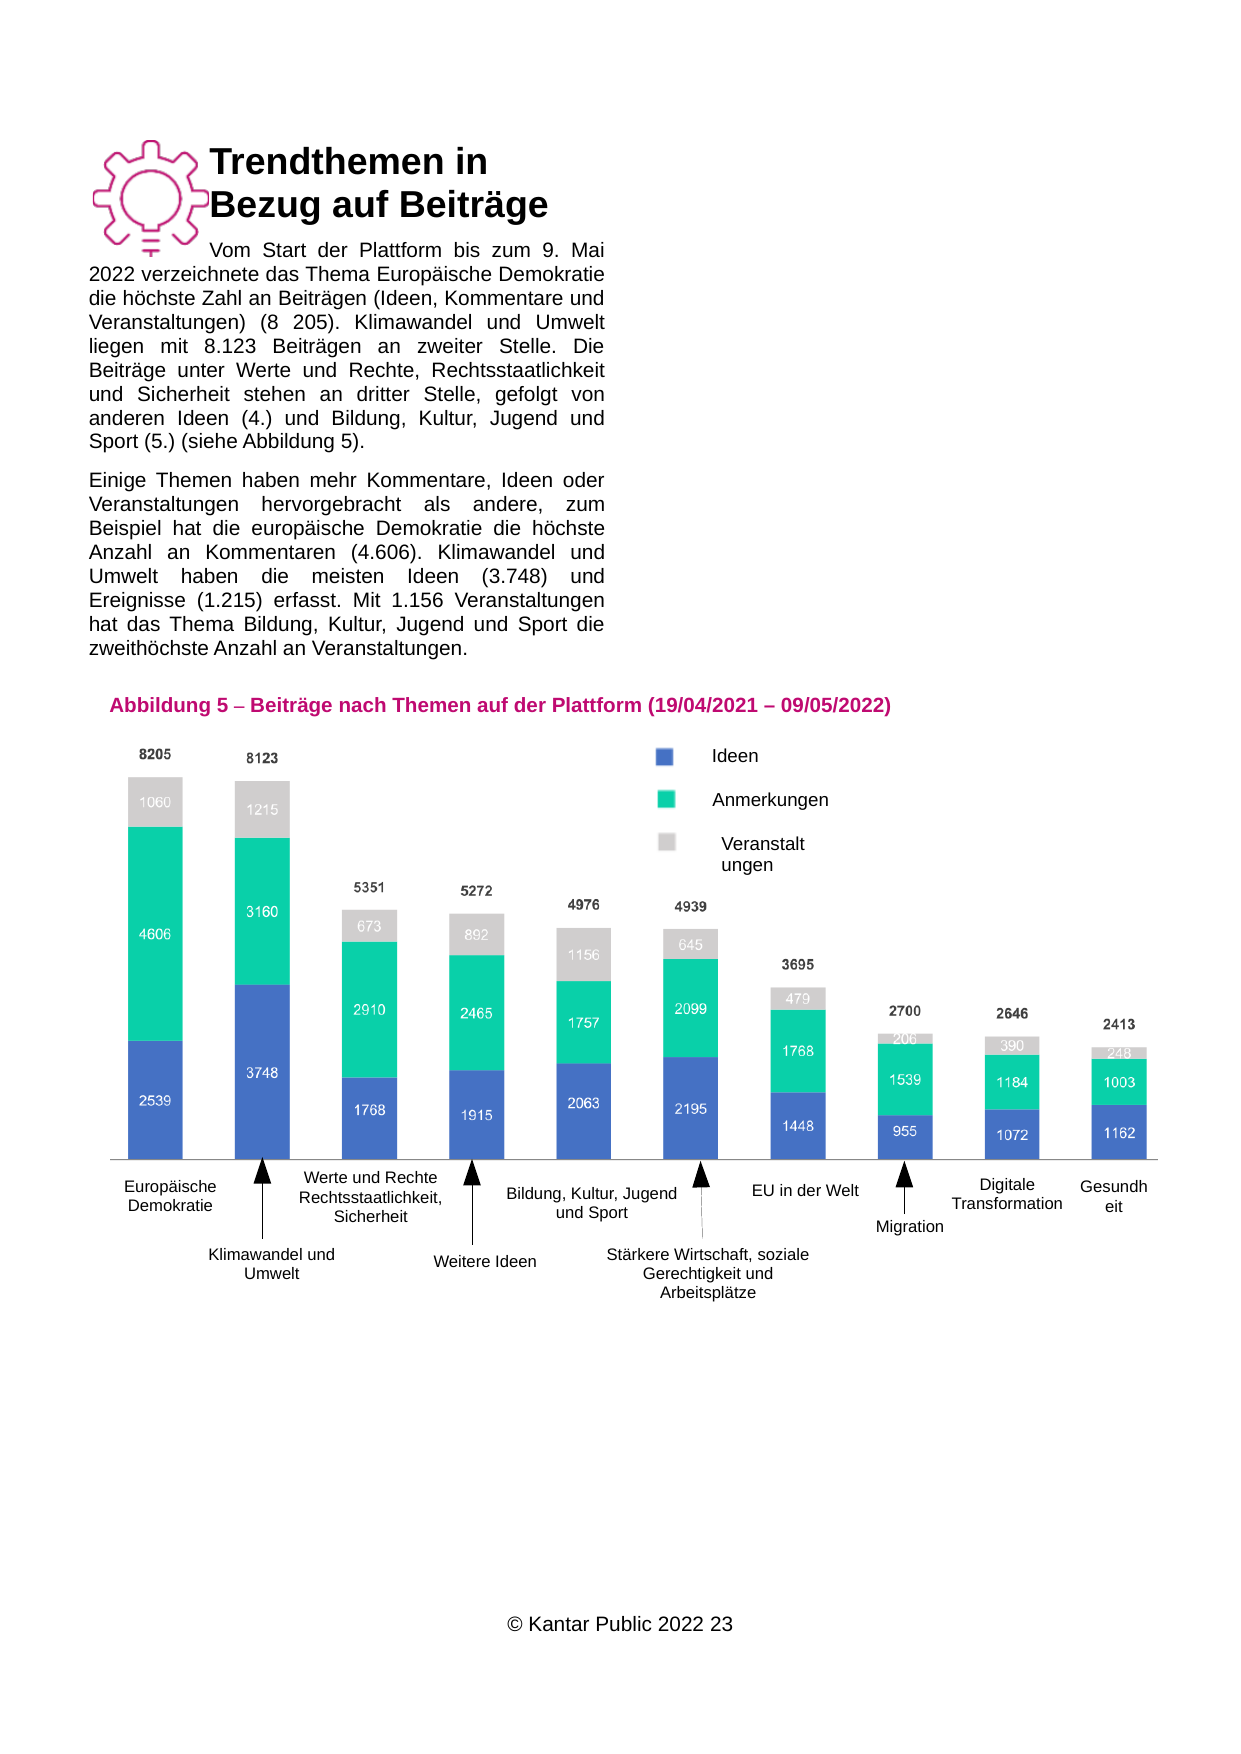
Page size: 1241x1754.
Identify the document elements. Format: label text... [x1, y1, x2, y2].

text Einige Themen haben mehr Kommentare, Ideen oder Veranstaltungen hervorgebracht als andere, zum Beispiel hat die europäische Demokratie die höchste Anzahl an Kommentaren (4.606). Klimawandel und Umwelt haben die meisten Ideen (3.748) und Ereignisse (1.215) erfasst. Mit 1.156 Veranstaltungen hat das Thema Bildung, Kultur, Jugend und Sport die zweithöchste Anzahl an Veranstaltungen. [88, 468, 605, 659]
text Vom Start der Plattform bis zum 9. Mai 2022 verzeichnete das Thema Europäische Demokratie die höchste Zahl an Beiträgen (Ideen, Kommentare und Veranstaltungen) (8 205). Klimawandel und Umwelt liegen mit 8.123 Beiträgen an zweiter Stelle. Die Beiträge unter Werte und Rechte, Rechtsstaatlichkeit und Sicherheit stehen an dritter Stelle, gefolgt von anderen Ideen (4.) und Bildung, Kultur, Jugend und Sport (5.) (siehe Abbildung 5). [88, 238, 605, 453]
subtitle Trendthemen in Bezug auf Beiträge [88, 139, 605, 225]
picture [92, 140, 209, 257]
picture [110, 741, 1158, 1161]
